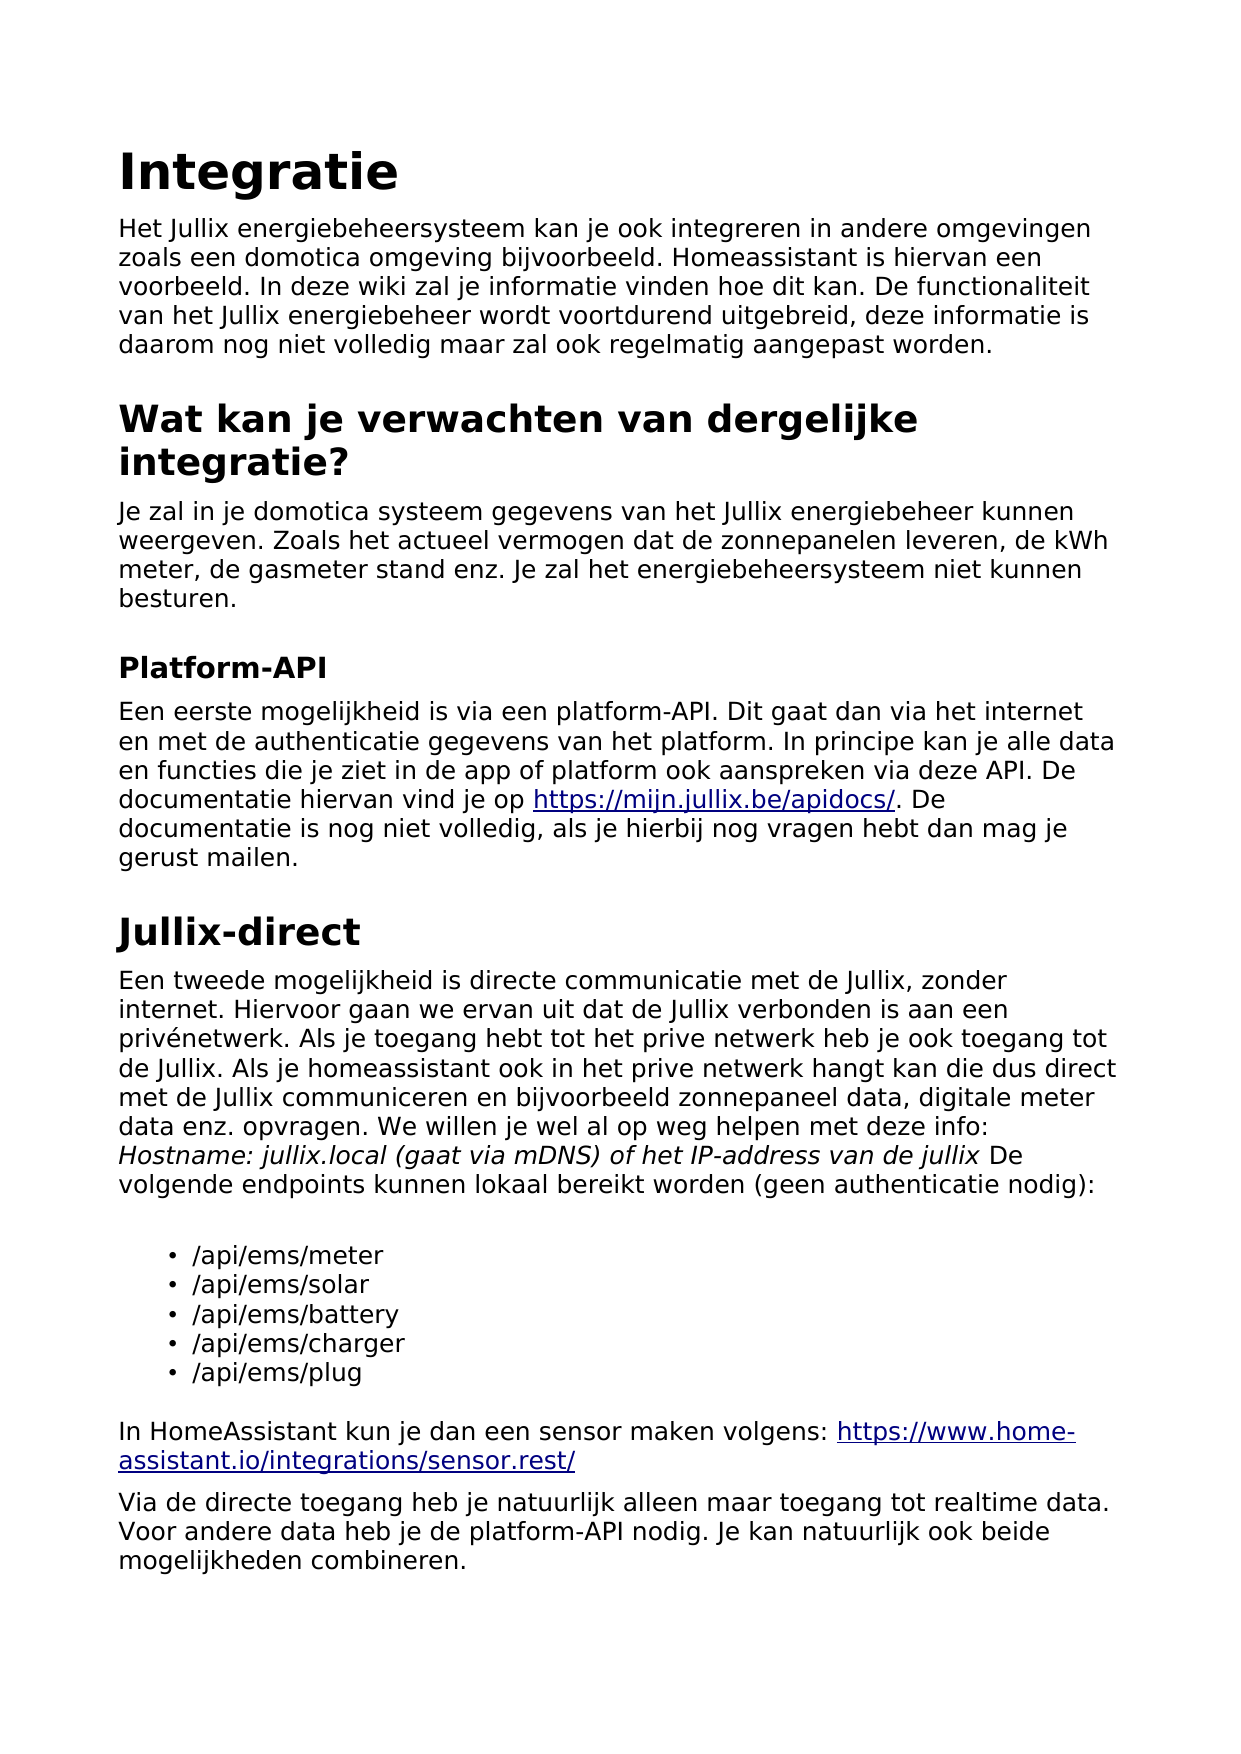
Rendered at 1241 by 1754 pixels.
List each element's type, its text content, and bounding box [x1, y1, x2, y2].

list /api/ems/battery [177, 1300, 1122, 1329]
text Je zal in je domotica systeem gegevens van het Jullix energiebeheer kunnen weergeven. Zoals het actueel vermogen dat de zonnepanelen leveren, de kWh meter, de gasmeter stand enz. Je zal het energiebeheersysteem niet kunnen besturen. [118, 497, 1122, 614]
subtitle Wat kan je verwachten van dergelijke integratie? [118, 397, 1122, 484]
text Via de directe toegang heb je natuurlijk alleen maar toegang tot realtime data. Voor andere data heb je de platform-API nodig. Je kan natuurlijk ook beide mogelijkheden combineren. [118, 1488, 1122, 1575]
list /api/ems/meter [177, 1242, 1122, 1271]
text Een tweede mogelijkheid is directe communicatie met de Jullix, zonder internet. Hiervoor gaan we ervan uit dat de Jullix verbonden is aan een privénetwerk. Als je toegang hebt tot het prive netwerk heb je ook toegang tot de Jullix. Als je homeassistant ook in het prive netwerk hangt kan die dus direct met de Jullix communiceren en bijvoorbeeld zonnepaneel data, digitale meter data enz. opvragen. We willen je wel al op weg helpen met deze info: Hostname: jullix.local (gaat via mDNS) of het IP-address van de jullix De volgende endpoints kunnen lokaal bereikt worden (geen authenticatie nodig): [118, 966, 1122, 1199]
subtitle Integratie [118, 143, 1122, 201]
list /api/ems/charger [177, 1329, 1122, 1358]
text Een eerste mogelijkheid is via een platform-API. Dit gaat dan via het internet en met de authenticatie gegevens van het platform. In principe kan je alle data en functies die je ziet in de app of platform ook aanspreken via deze API. De documentatie hiervan vind je op https://mijn.jullix.be/apidocs/. De documentatie is nog niet volledig, als je hierbij nog vragen hebt dan mag je gerust mailen. [118, 698, 1122, 873]
list /api/ems/solar [177, 1271, 1122, 1300]
subtitle Jullix-direct [118, 910, 1122, 954]
text In HomeAssistant kun je dan een sensor maken volgens: https://www.home-assistant.io/integrations/sensor.rest/ [118, 1417, 1122, 1475]
list /api/ems/plug [177, 1358, 1122, 1387]
subtitle Platform-API [118, 651, 1122, 685]
text Het Jullix energiebeheersysteem kan je ook integreren in andere omgevingen zoals een domotica omgeving bijvoorbeeld. Homeassistant is hiervan een voorbeeld. In deze wiki zal je informatie vinden hoe dit kan. De functionaliteit van het Jullix energiebeheer wordt voortdurend uitgebreid, deze informatie is daarom nog niet volledig maar zal ook regelmatig aangepast worden. [118, 214, 1122, 360]
